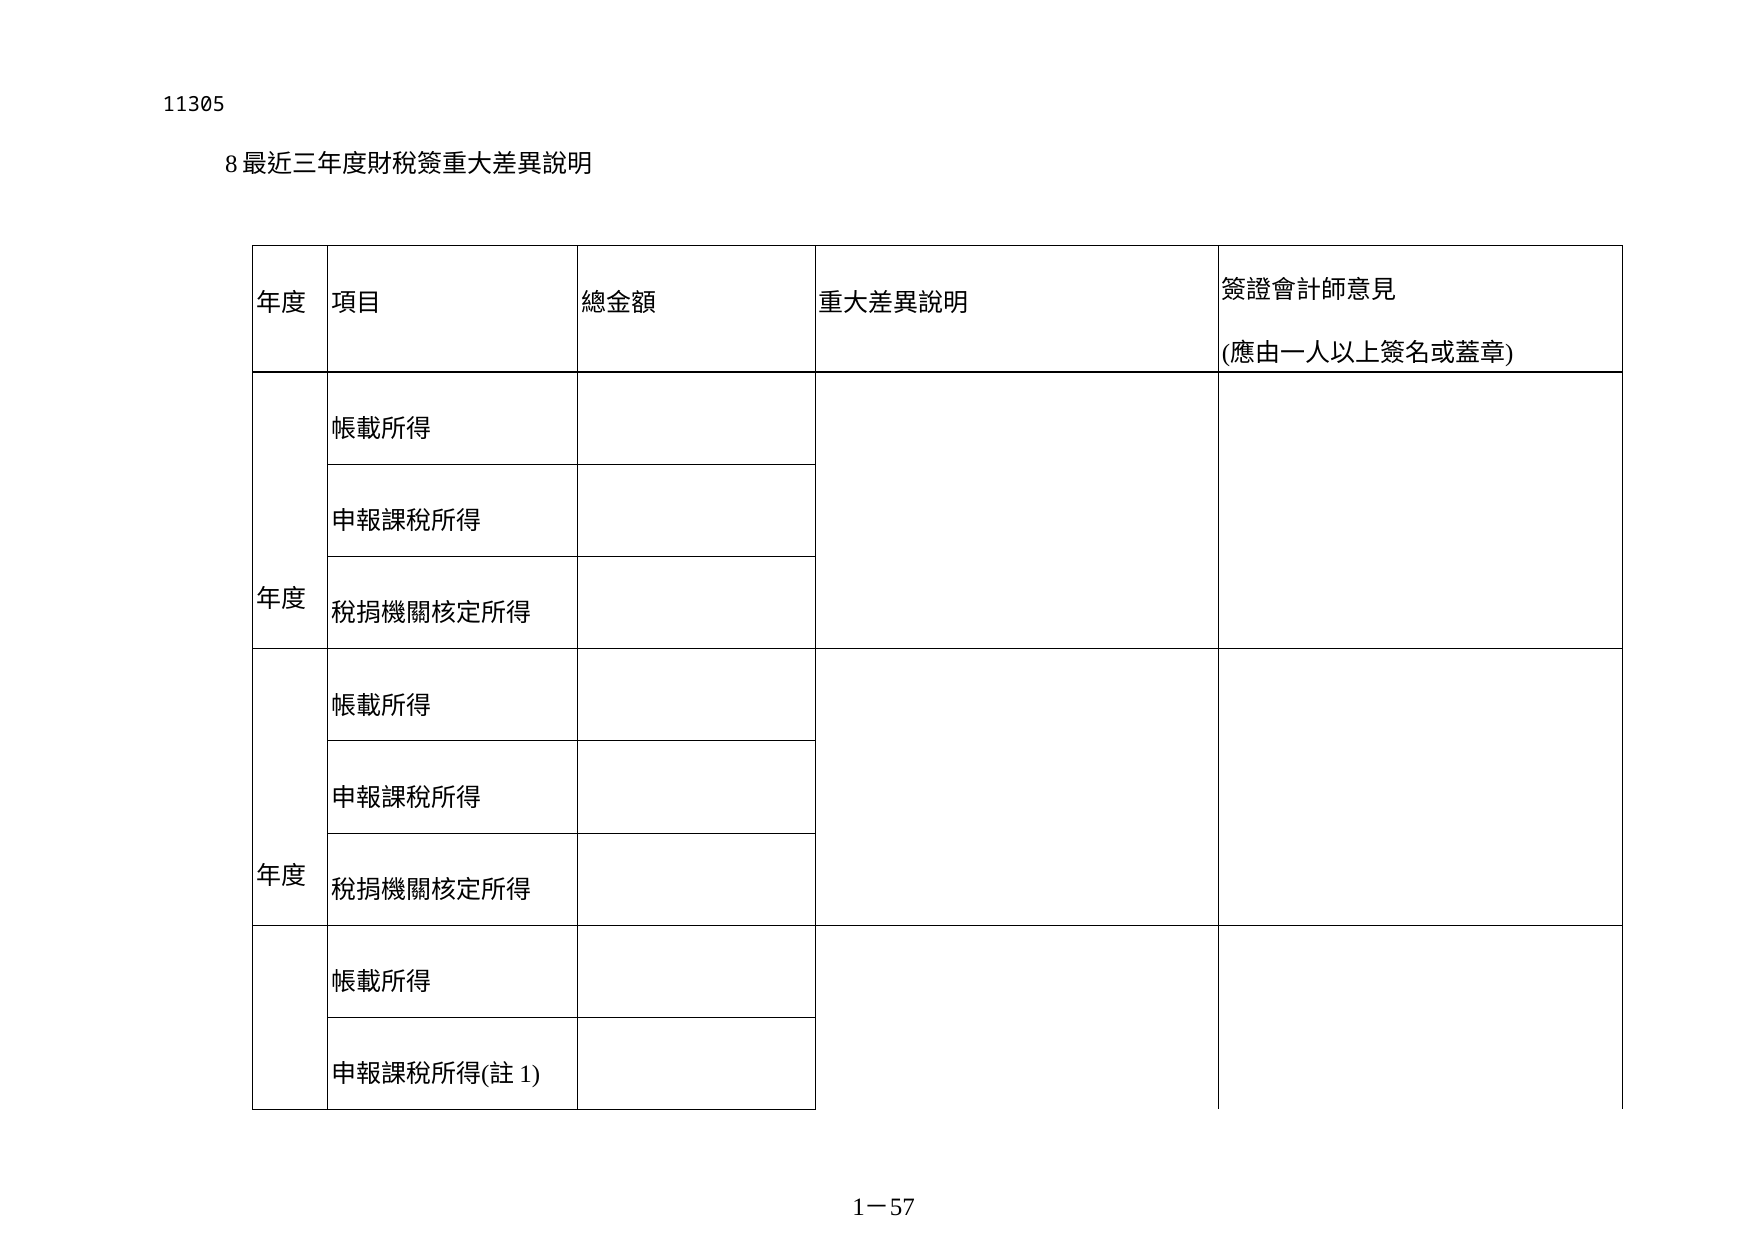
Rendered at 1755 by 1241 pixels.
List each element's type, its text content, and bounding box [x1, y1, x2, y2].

table_cell 申報課稅所得 [328, 741, 577, 832]
table_cell [1219, 464, 1622, 556]
table_cell 帳載所得 [328, 373, 577, 464]
table_cell [578, 557, 815, 648]
table_cell 帳載所得 [328, 649, 577, 740]
table_cell 申報課稅所得(註1) [328, 1018, 577, 1109]
table_header 簽證會計師意見 (應由一人以上簽名或蓋章) [1219, 246, 1622, 371]
table_cell 稅捐機關核定所得 [328, 557, 577, 648]
table_cell [578, 1018, 815, 1109]
table_cell 申報課稅所得 [328, 465, 577, 556]
table_cell [816, 926, 1218, 1017]
table_cell 年度 [253, 373, 327, 648]
table_cell [578, 373, 815, 464]
table_cell [578, 926, 815, 1017]
table_header 年度 [253, 246, 327, 371]
table_cell [253, 926, 327, 1109]
table_cell [1219, 649, 1622, 740]
table_cell [816, 833, 1218, 924]
table_cell [816, 649, 1218, 740]
table_cell [1219, 556, 1622, 648]
table_cell [1219, 373, 1622, 464]
table_cell [1219, 740, 1622, 832]
table_cell [816, 740, 1218, 832]
table_header 總金額 [578, 246, 815, 371]
table_cell 年度 [253, 649, 327, 924]
table_cell 稅捐機關核定所得 [328, 834, 577, 924]
table_cell [816, 373, 1218, 464]
table_header [1623, 245, 1666, 1109]
table_cell [816, 556, 1218, 648]
table_cell [578, 741, 815, 832]
table_cell [578, 834, 815, 924]
table_cell [578, 649, 815, 740]
table_cell [578, 465, 815, 556]
table_cell [1219, 926, 1622, 1017]
table_cell [1219, 833, 1622, 924]
table_cell [816, 1017, 1218, 1109]
table_header 重大差異說明 [816, 246, 1218, 371]
text 8最近三年度財稅簽重大差異說明 [225, 120, 1604, 183]
table_header 項目 [328, 246, 577, 371]
table_cell 帳載所得 [328, 926, 577, 1017]
table_cell [1219, 1017, 1622, 1109]
table_cell [816, 464, 1218, 556]
